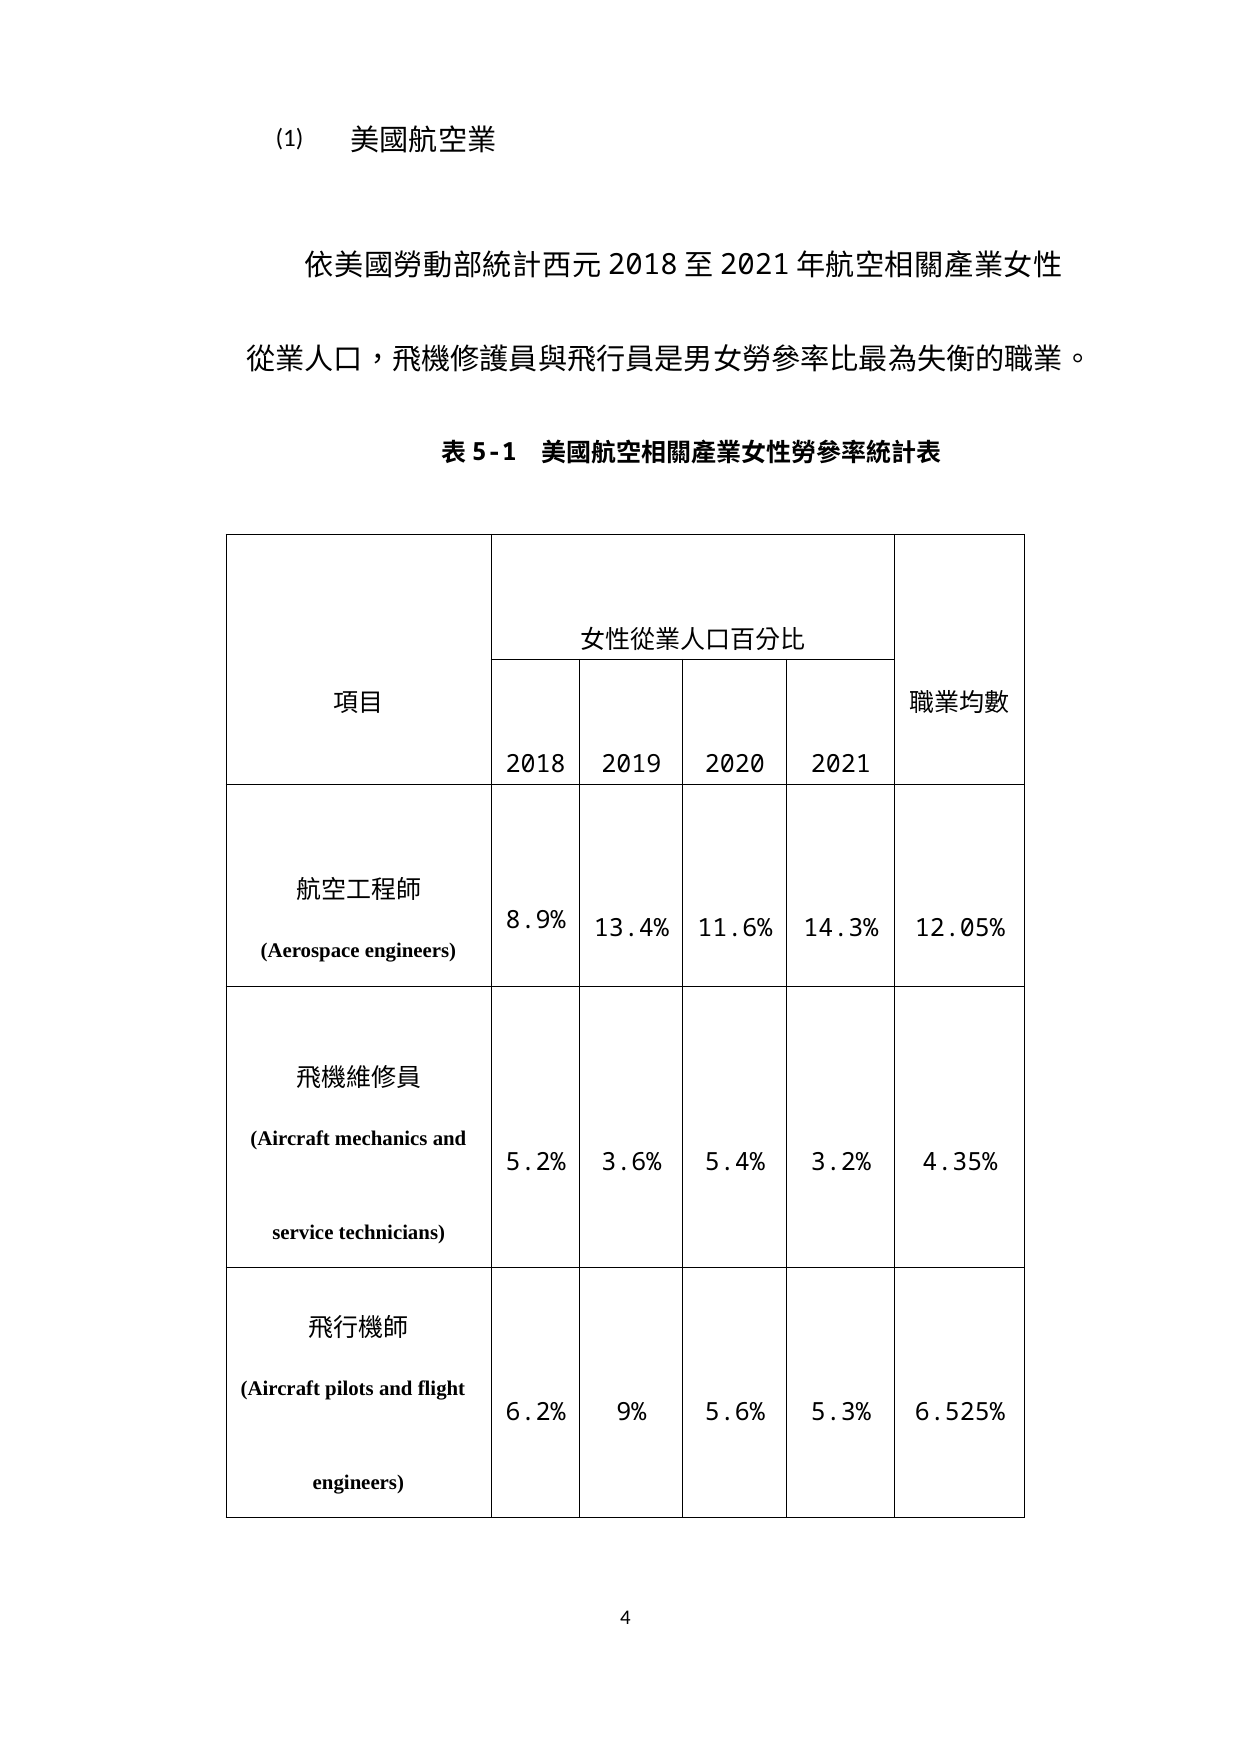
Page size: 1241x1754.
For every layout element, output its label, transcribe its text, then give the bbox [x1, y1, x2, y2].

table_cell 8.9% [492, 785, 579, 986]
table_cell 6.525% [895, 1268, 1024, 1517]
table_cell 2018 [492, 660, 579, 784]
table_cell 5.2% [492, 987, 579, 1267]
text 表5-1 美國航空相關產業女性勞參率統計表 [187, 409, 1063, 471]
text 依美國勞動部統計西元2018至2021年航空相關產業女性從業人口，飛機修護員與飛行員是男女勞參率比最為失衡的職業。 [246, 221, 1063, 377]
table_cell 2021 [787, 660, 894, 784]
table_cell 2020 [683, 660, 786, 784]
table_cell 飛行機師 (Aircraft pilots and flight engineers) [227, 1268, 491, 1517]
table_cell 11.6% [683, 785, 786, 986]
table_cell 4.35% [895, 987, 1024, 1267]
table_cell 5.3% [787, 1268, 894, 1517]
list 美國航空業 [275, 96, 1063, 159]
table_cell 12.05% [895, 785, 1024, 986]
table_cell 13.4% [580, 785, 682, 986]
table_cell 6.2% [492, 1268, 579, 1517]
table_cell 2019 [580, 660, 682, 784]
table_cell 9% [580, 1268, 682, 1517]
table_header 女性從業人口百分比 [492, 535, 894, 659]
table_cell 航空工程師 (Aerospace engineers) [227, 785, 491, 986]
table_cell 5.4% [683, 987, 786, 1267]
table_header 職業均數 [895, 535, 1024, 784]
table_header 項目 [227, 535, 491, 784]
table_cell 5.6% [683, 1268, 786, 1517]
table_cell 飛機維修員 (Aircraft mechanics and service technicians) [227, 987, 491, 1267]
table_cell 3.2% [787, 987, 894, 1267]
table_cell 3.6% [580, 987, 682, 1267]
table_cell 14.3% [787, 785, 894, 986]
